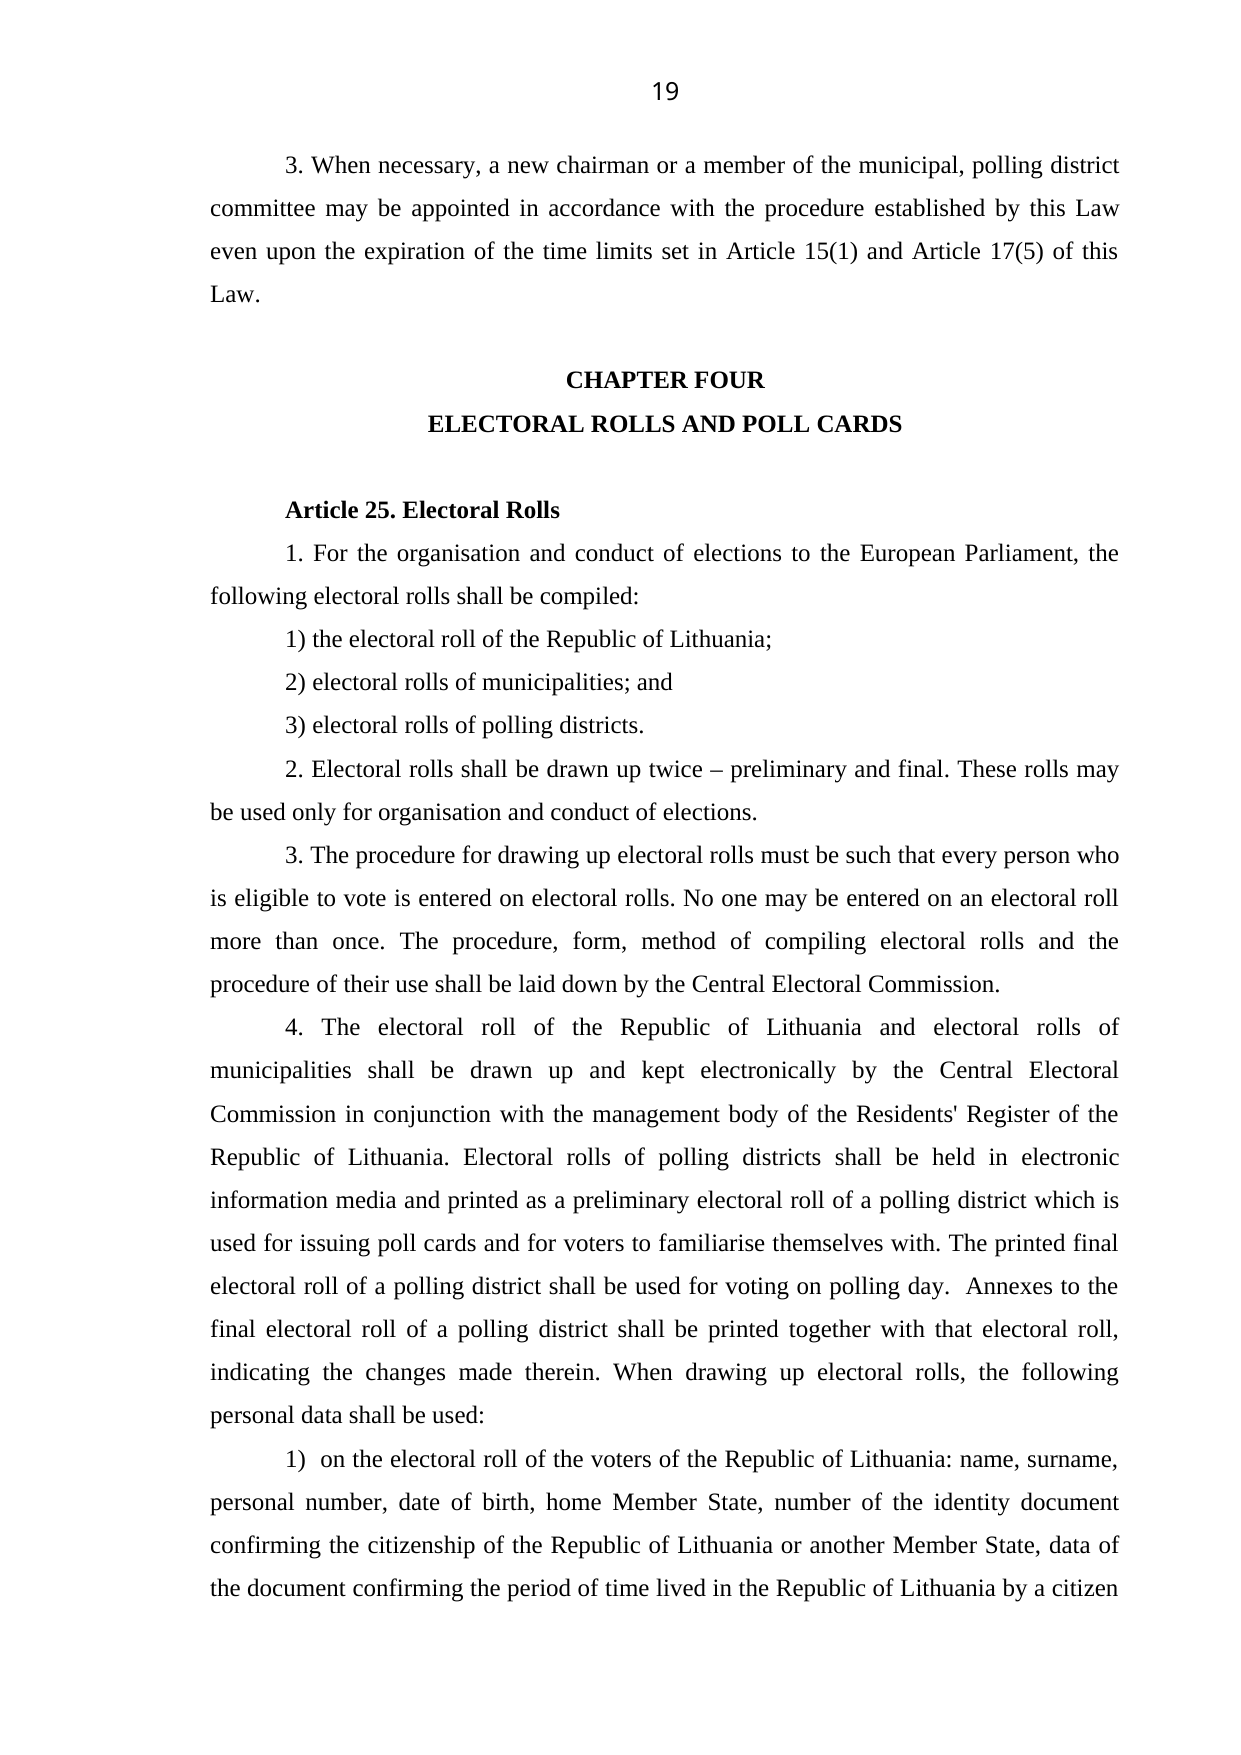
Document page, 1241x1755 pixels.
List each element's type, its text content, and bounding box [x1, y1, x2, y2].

text 3) electoral rolls of polling districts. [210, 711, 1120, 739]
text ELECTORAL ROLLS AND POLL CARDS [210, 409, 1120, 437]
text Article 25. Electoral Rolls [210, 495, 1120, 524]
text 1) on the electoral roll of the voters of the Republic of Lithuania: name, surname, personal number, date of birth, home Member State, number of the identity document confirming the citizenship of the Republic of Lithuania or another Member State, data of the document confirming the period of time lived in the Republic of Lithuania by a citizen [210, 1444, 1120, 1602]
text 2. Electoral rolls shall be drawn up twice – preliminary and final. These rolls may be used only for organisation and conduct of elections. [210, 754, 1120, 826]
text 2) electoral rolls of municipalities; and [210, 667, 1120, 696]
text 3. When necessary, a new chairman or a member of the municipal, polling district committee may be appointed in accordance with the procedure established by this Law even upon the expiration of the time limits set in Article 15(1) and Article 17(5) of this Law. [210, 150, 1120, 308]
text 1) the electoral roll of the Republic of Lithuania; [210, 624, 1120, 653]
text 4. The electoral roll of the Republic of Lithuania and electoral rolls of municipalities shall be drawn up and kept electronically by the Central Electoral Commission in conjunction with the management body of the Residents' Register of the Republic of Lithuania. Electoral rolls of polling districts shall be held in electronic information media and printed as a preliminary electoral roll of a polling district which is used for issuing poll cards and for voters to familiarise themselves with. The printed final electoral roll of a polling district shall be used for voting on polling day. Annexes to the final electoral roll of a polling district shall be printed together with that electoral roll, indicating the changes made therein. When drawing up electoral rolls, the following personal data shall be used: [210, 1012, 1120, 1429]
text 3. The procedure for drawing up electoral rolls must be such that every person who is eligible to vote is entered on electoral rolls. No one may be entered on an electoral roll more than once. The procedure, form, method of compiling electoral rolls and the procedure of their use shall be laid down by the Central Electoral Commission. [210, 840, 1120, 998]
text 1. For the organisation and conduct of elections to the European Parliament, the following electoral rolls shall be compiled: [210, 538, 1120, 610]
text CHAPTER FOUR [210, 366, 1120, 394]
